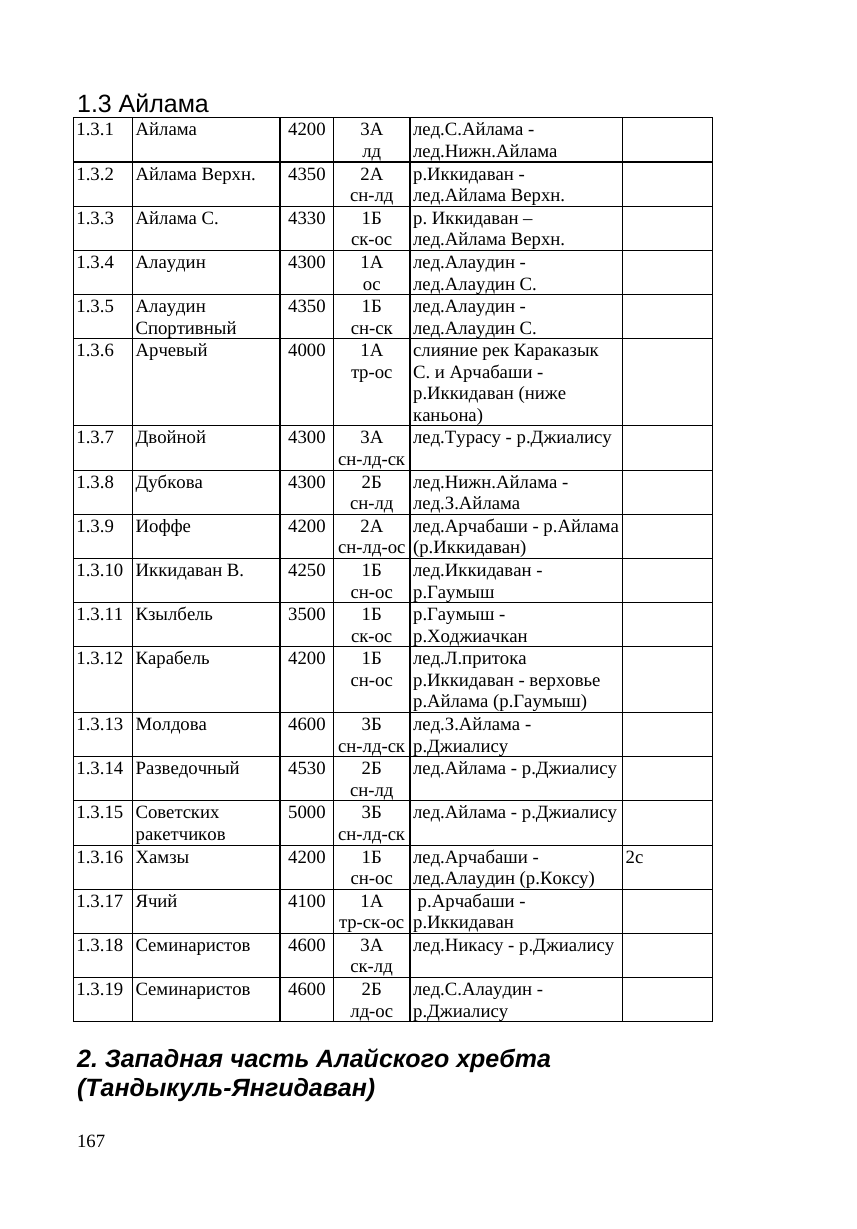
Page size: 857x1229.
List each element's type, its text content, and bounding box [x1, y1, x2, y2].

table_header Айлама [133, 118, 279, 161]
table_cell 3А сн-лд-ск [334, 426, 409, 469]
table_cell р. Иккидаван – лед.Айлама Верхн. [411, 207, 622, 250]
table_header [623, 118, 712, 161]
table_cell [623, 515, 712, 558]
table_cell 1.3.7 [74, 426, 132, 469]
table_header 3А лд [334, 118, 409, 161]
table_cell 1.3.17 [74, 890, 132, 933]
table_cell 4350 [281, 295, 333, 338]
table_cell 1Б сн-ос [334, 647, 409, 712]
table_cell лед.Арчабаши - р.Айлама (р.Иккидаван) [411, 515, 622, 558]
table_cell 1.3.8 [74, 471, 132, 514]
table_cell Карабель [133, 647, 279, 712]
table_cell [623, 559, 712, 602]
table_cell [623, 471, 712, 514]
table_cell 3А ск-лд [334, 934, 409, 977]
table_cell слияние рек Караказык С. и Арчабаши - р.Иккидаван (ниже каньона) [411, 339, 622, 425]
table_cell 1Б ск-ос [334, 603, 409, 646]
table_cell 1.3.4 [74, 251, 132, 294]
table_cell Семинаристов [133, 934, 279, 977]
table_cell лед.Турасу - р.Джиалису [411, 426, 622, 469]
table_cell 1.3.11 [74, 603, 132, 646]
table_cell 1.3.15 [74, 801, 132, 844]
table_cell [623, 603, 712, 646]
table_cell 4300 [281, 251, 333, 294]
table_cell 1.3.12 [74, 647, 132, 712]
table_cell 2с [623, 846, 712, 889]
table_cell [623, 207, 712, 250]
table_cell Алаудин Спортивный [133, 295, 279, 338]
table_cell [623, 295, 712, 338]
table_cell 2А сн-лд [334, 163, 409, 206]
table_cell 1.3.19 [74, 978, 132, 1021]
table_cell 1.3.13 [74, 713, 132, 756]
table_cell Иккидаван В. [133, 559, 279, 602]
table_cell [623, 890, 712, 933]
table_cell 1.3.10 [74, 559, 132, 602]
table_cell 4600 [281, 934, 333, 977]
table_cell 4300 [281, 426, 333, 469]
table_cell 1А ос [334, 251, 409, 294]
table_cell р.Иккидаван - лед.Айлама Верхн. [411, 163, 622, 206]
table_cell 3500 [281, 603, 333, 646]
table_cell 1А тр-ск-ос [334, 890, 409, 933]
table_cell лед.Нижн.Айлама - лед.З.Айлама [411, 471, 622, 514]
table_cell [623, 801, 712, 844]
table_cell [623, 713, 712, 756]
table_cell лед.Л.притока р.Иккидаван - верховье р.Айлама (р.Гаумыш) [411, 647, 622, 712]
table_cell 4250 [281, 559, 333, 602]
table_cell 4600 [281, 713, 333, 756]
table_cell 1Б сн-ос [334, 559, 409, 602]
table_cell 2Б сн-лд [334, 471, 409, 514]
subtitle 1.3 Айлама [77, 88, 709, 117]
table_cell Айлама С. [133, 207, 279, 250]
table_cell р.Гаумыш - р.Ходжиачкан [411, 603, 622, 646]
table_cell [623, 934, 712, 977]
table_cell [623, 163, 712, 206]
table_cell 3Б сн-лд-ск [334, 801, 409, 844]
table_cell лед.Никасу - р.Джиалису [411, 934, 622, 977]
table_cell 4200 [281, 515, 333, 558]
table_cell лед.Арчабаши - лед.Алаудин (р.Коксу) [411, 846, 622, 889]
table_cell 2Б сн-лд [334, 757, 409, 800]
table_cell 5000 [281, 801, 333, 844]
table_cell 1.3.5 [74, 295, 132, 338]
table_cell 4600 [281, 978, 333, 1021]
table_cell 1.3.3 [74, 207, 132, 250]
subtitle 2. Западная часть Алайского хребта (Тандыкуль-Янгидаван) [77, 1044, 709, 1101]
table_cell 2А сн-лд-ос [334, 515, 409, 558]
table_cell Иоффе [133, 515, 279, 558]
table_cell 1Б ск-ос [334, 207, 409, 250]
table_cell [623, 339, 712, 425]
table_cell лед.Айлама - р.Джиалису [411, 757, 622, 800]
table_cell 1Б сн-ос [334, 846, 409, 889]
table_cell 4530 [281, 757, 333, 800]
table_cell Семинаристов [133, 978, 279, 1021]
table_cell 1Б сн-ск [334, 295, 409, 338]
table_cell 4100 [281, 890, 333, 933]
table_cell [623, 757, 712, 800]
table_cell [623, 647, 712, 712]
table_cell [623, 426, 712, 469]
table_header лед.С.Айлама - лед.Нижн.Айлама [411, 118, 622, 161]
table_cell 4200 [281, 846, 333, 889]
table_cell 2Б лд-ос [334, 978, 409, 1021]
table_cell Айлама Верхн. [133, 163, 279, 206]
table_cell [623, 978, 712, 1021]
table_cell лед.Алаудин - лед.Алаудин С. [411, 295, 622, 338]
table_cell Дубкова [133, 471, 279, 514]
table_cell лед.З.Айлама - р.Джиалису [411, 713, 622, 756]
table_cell 3Б сн-лд-ск [334, 713, 409, 756]
table_cell [623, 251, 712, 294]
table_cell Ячий [133, 890, 279, 933]
table_cell Арчевый [133, 339, 279, 425]
table_cell 1.3.2 [74, 163, 132, 206]
table_cell лед.Айлама - р.Джиалису [411, 801, 622, 844]
table_cell 1А тр-ос [334, 339, 409, 425]
table_cell Двойной [133, 426, 279, 469]
table_cell 1.3.18 [74, 934, 132, 977]
table_cell р.Арчабаши - р.Иккидаван [411, 890, 622, 933]
table_cell 4350 [281, 163, 333, 206]
table_cell лед.Алаудин - лед.Алаудин С. [411, 251, 622, 294]
table_cell 1.3.9 [74, 515, 132, 558]
table_cell 1.3.14 [74, 757, 132, 800]
table_cell 4330 [281, 207, 333, 250]
table_cell лед.Иккидаван - р.Гаумыш [411, 559, 622, 602]
table_cell Разведочный [133, 757, 279, 800]
table_cell 4200 [281, 647, 333, 712]
table_cell 4300 [281, 471, 333, 514]
table_header 1.3.1 [74, 118, 132, 161]
table_cell 1.3.6 [74, 339, 132, 425]
table_cell Алаудин [133, 251, 279, 294]
table_cell Кзылбель [133, 603, 279, 646]
table_cell Советских ракетчиков [133, 801, 279, 844]
table_cell Хамзы [133, 846, 279, 889]
table_header 4200 [281, 118, 333, 161]
table_cell 1.3.16 [74, 846, 132, 889]
table_cell 4000 [281, 339, 333, 425]
table_cell лед.С.Алаудин - р.Джиалису [411, 978, 622, 1021]
table_cell Молдова [133, 713, 279, 756]
